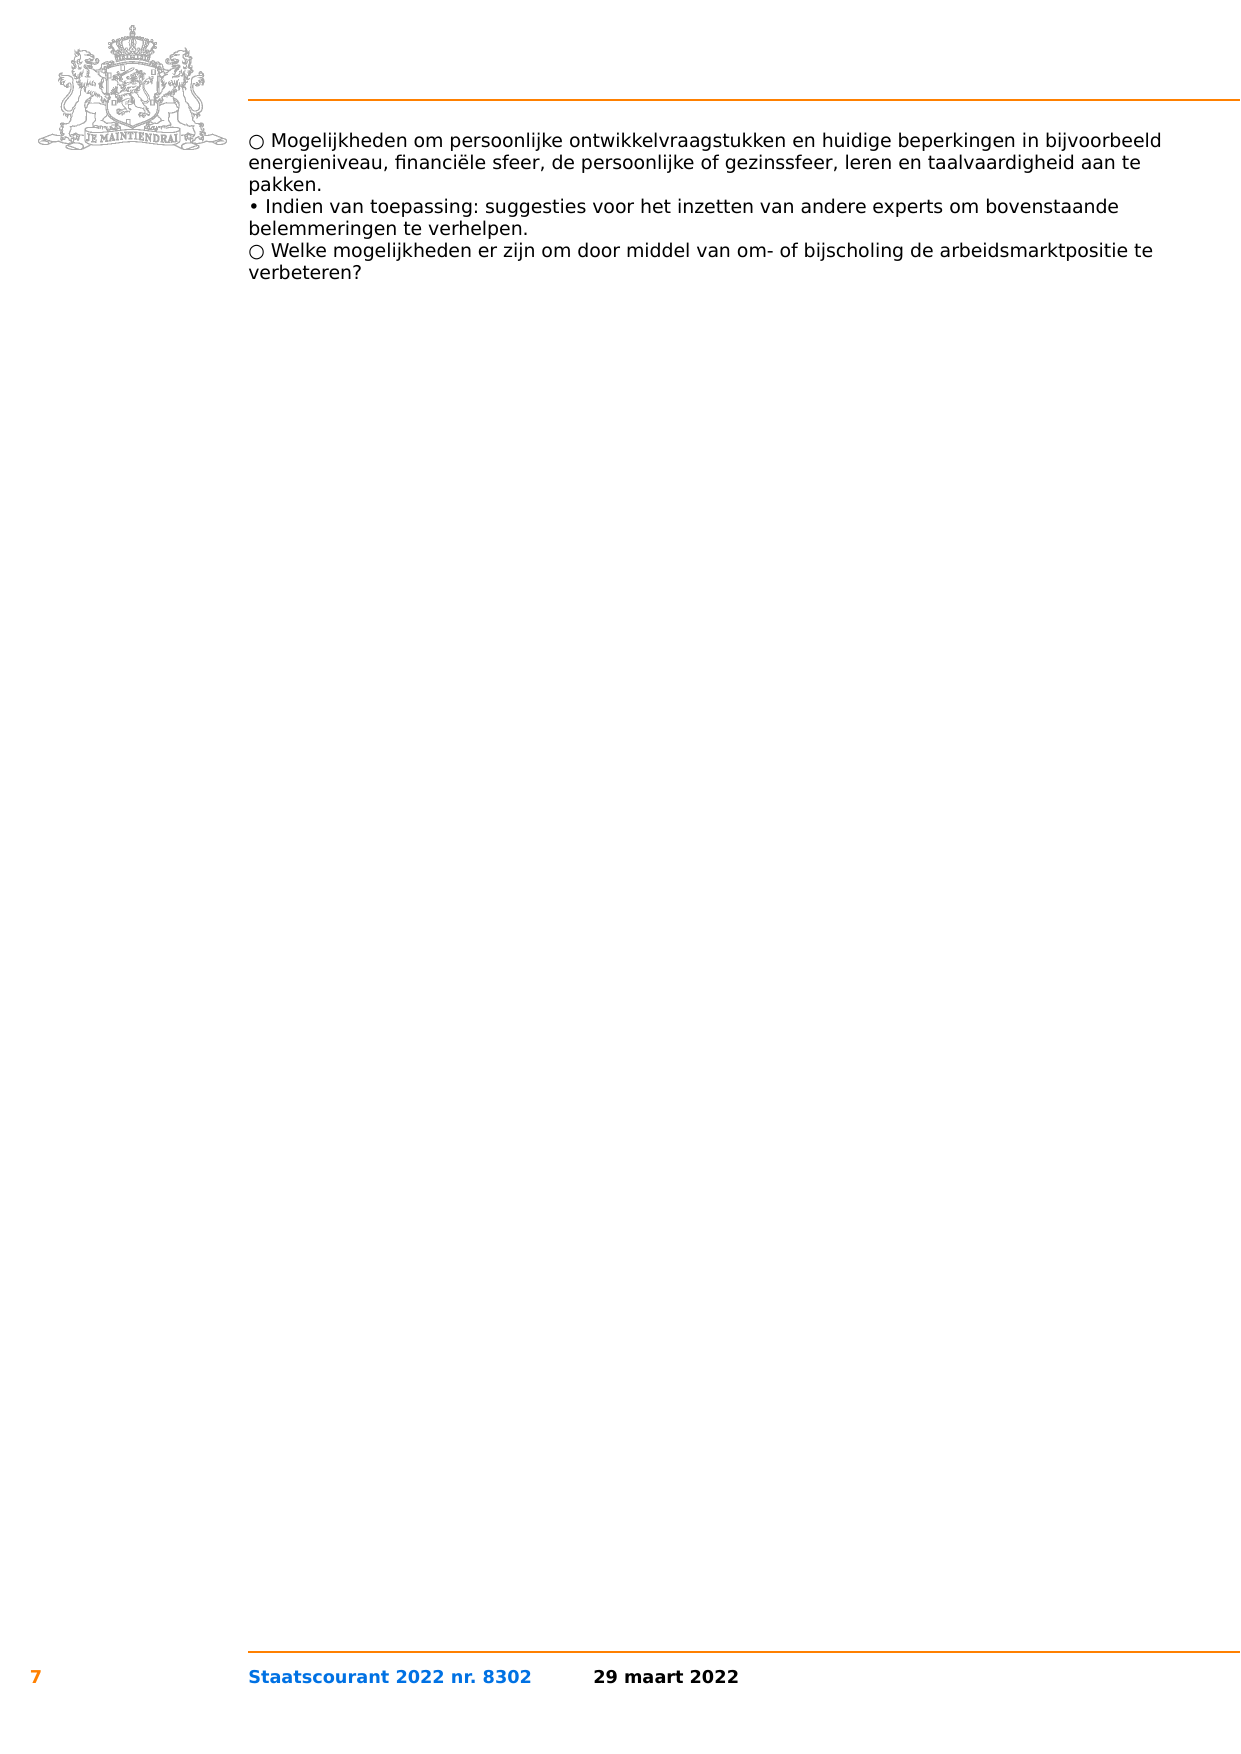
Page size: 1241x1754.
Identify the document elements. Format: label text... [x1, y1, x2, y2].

picture [38, 25, 227, 150]
text ○ Mogelijkheden om persoonlijke ontwikkelvraagstukken en huidige beperkingen in bijvoorbeeld energieniveau, financiële sfeer, de persoonlijke of gezinssfeer, leren en taalvaardigheid aan te pakken. [248, 130, 1163, 196]
text ○ Welke mogelijkheden er zijn om door middel van om- of bijscholing de arbeidsmarktpositie te verbeteren? [248, 240, 1163, 284]
text • Indien van toepassing: suggesties voor het inzetten van andere experts om bovenstaande belemmeringen te verhelpen. [248, 196, 1163, 240]
